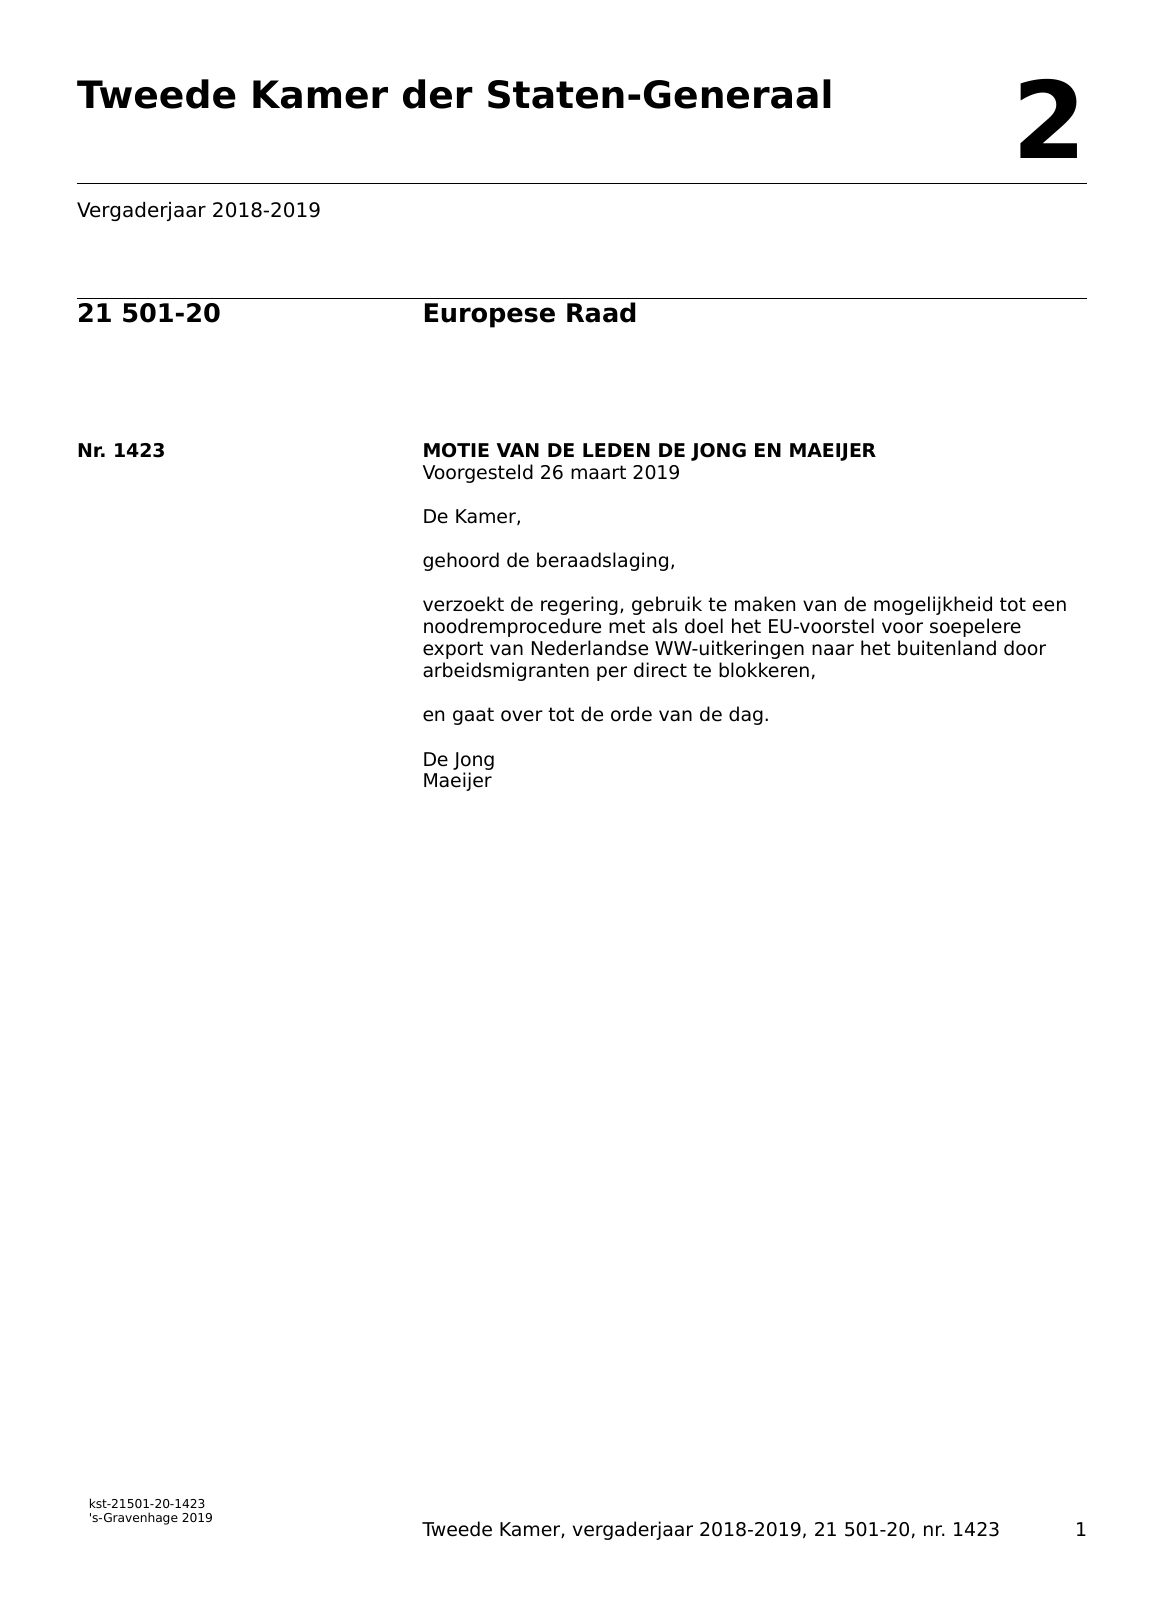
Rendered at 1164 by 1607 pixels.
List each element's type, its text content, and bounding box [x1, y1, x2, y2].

text Maeijer [422, 770, 1087, 792]
subtitle 21 501-20 Europese Raad [77, 299, 1087, 329]
text De Jong [422, 748, 1087, 770]
table_header Tweede Kamer der Staten-Generaal [77, 59, 886, 183]
text verzoekt de regering, gebruik te maken van de mogelijkheid tot een noodremprocedure met als doel het EU-voorstel voor soepelere export van Nederlandse WW-uitkeringen naar het buitenland door arbeidsmigranten per direct te blokkeren, [422, 594, 1087, 682]
text en gaat over tot de orde van de dag. [422, 704, 1087, 726]
text gehoord de beraadslaging, [422, 550, 1087, 572]
table_header 2 [886, 59, 1087, 183]
text 's-Gravenhage 2019 [88, 1511, 323, 1525]
text Voorgesteld 26 maart 2019 [422, 462, 1087, 484]
text kst-21501-20-1423 [88, 1497, 323, 1511]
table_cell Vergaderjaar 2018-2019 [77, 184, 1087, 298]
text De Kamer, [422, 506, 1087, 528]
subtitle Nr. 1423 MOTIE VAN DE LEDEN DE JONG EN MAEIJER [77, 440, 1087, 462]
